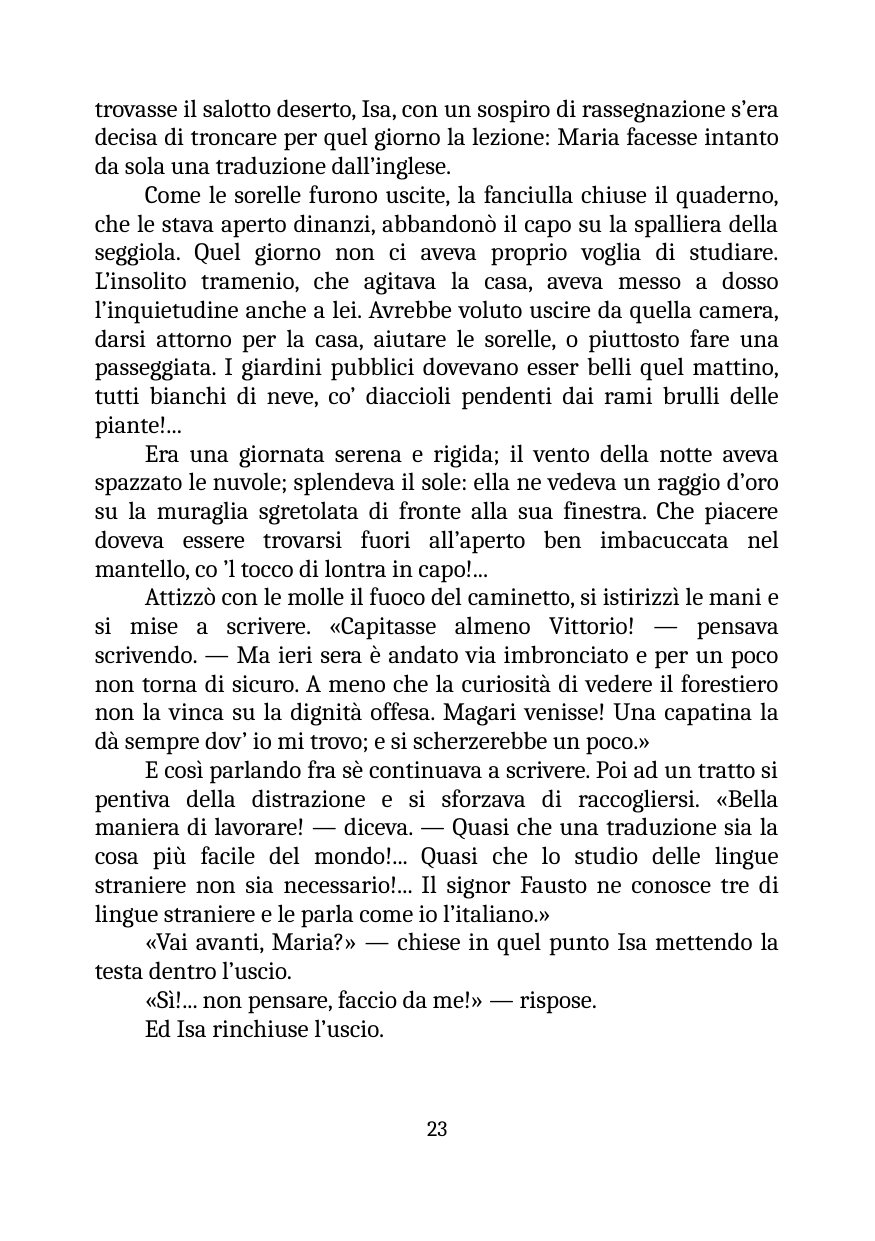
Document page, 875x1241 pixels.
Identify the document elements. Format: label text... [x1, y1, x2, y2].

text Attizzò con le molle il fuoco del caminetto, si istirizzì le mani e si mise a scrivere. «Capitasse almeno Vittorio! — pensava scrivendo. — Ma ieri sera è andato via imbronciato e per un poco non torna di sicuro. A meno che la curiosità di vedere il forestiero non la vinca su la dignità offesa. Magari venisse! Una capatina la dà sempre dov’ io mi trovo; e si scherzerebbe un poco.» [94, 583, 779, 756]
text trovasse il salotto deserto, Isa, con un sospiro di rassegnazione s’era decisa di troncare per quel giorno la lezione: Maria facesse intanto da sola una traduzione dall’inglese. [94, 94, 779, 181]
text Come le sorelle furono uscite, la fanciulla chiuse il quaderno, che le stava aperto dinanzi, abbandonò il capo su la spalliera della seggiola. Quel giorno non ci aveva proprio voglia di studiare. L’insolito tramenio, che agitava la casa, aveva messo a dosso l’inquietudine anche a lei. Avrebbe voluto uscire da quella camera, darsi attorno per la casa, aiutare le sorelle, o piuttosto fare una passeggiata. I giardini pubblici dovevano esser belli quel mattino, tutti bianchi di neve, co’ diaccioli pendenti dai rami brulli delle piante!... [94, 181, 779, 439]
text E così parlando fra sè continuava a scrivere. Poi ad un tratto si pentiva della distrazione e si sforzava di raccogliersi. «Bella maniera di lavorare! — diceva. — Quasi che una traduzione sia la cosa più facile del mondo!... Quasi che lo studio delle lingue straniere non sia necessario!... Il signor Fausto ne conosce tre di lingue straniere e le parla come io l’italiano.» [94, 756, 779, 928]
text Ed Isa rinchiuse l’uscio. [94, 1014, 779, 1043]
text «Sì!... non pensare, faccio da me!» — rispose. [94, 986, 779, 1014]
text «Vai avanti, Maria?» — chiese in quel punto Isa mettendo la testa dentro l’uscio. [94, 928, 779, 986]
text Era una giornata serena e rigida; il vento della notte aveva spazzato le nuvole; splendeva il sole: ella ne vedeva un raggio d’oro su la muraglia sgretolata di fronte alla sua finestra. Che piacere doveva essere trovarsi fuori all’aperto ben imbacuccata nel mantello, co ’l tocco di lontra in capo!... [94, 439, 779, 583]
